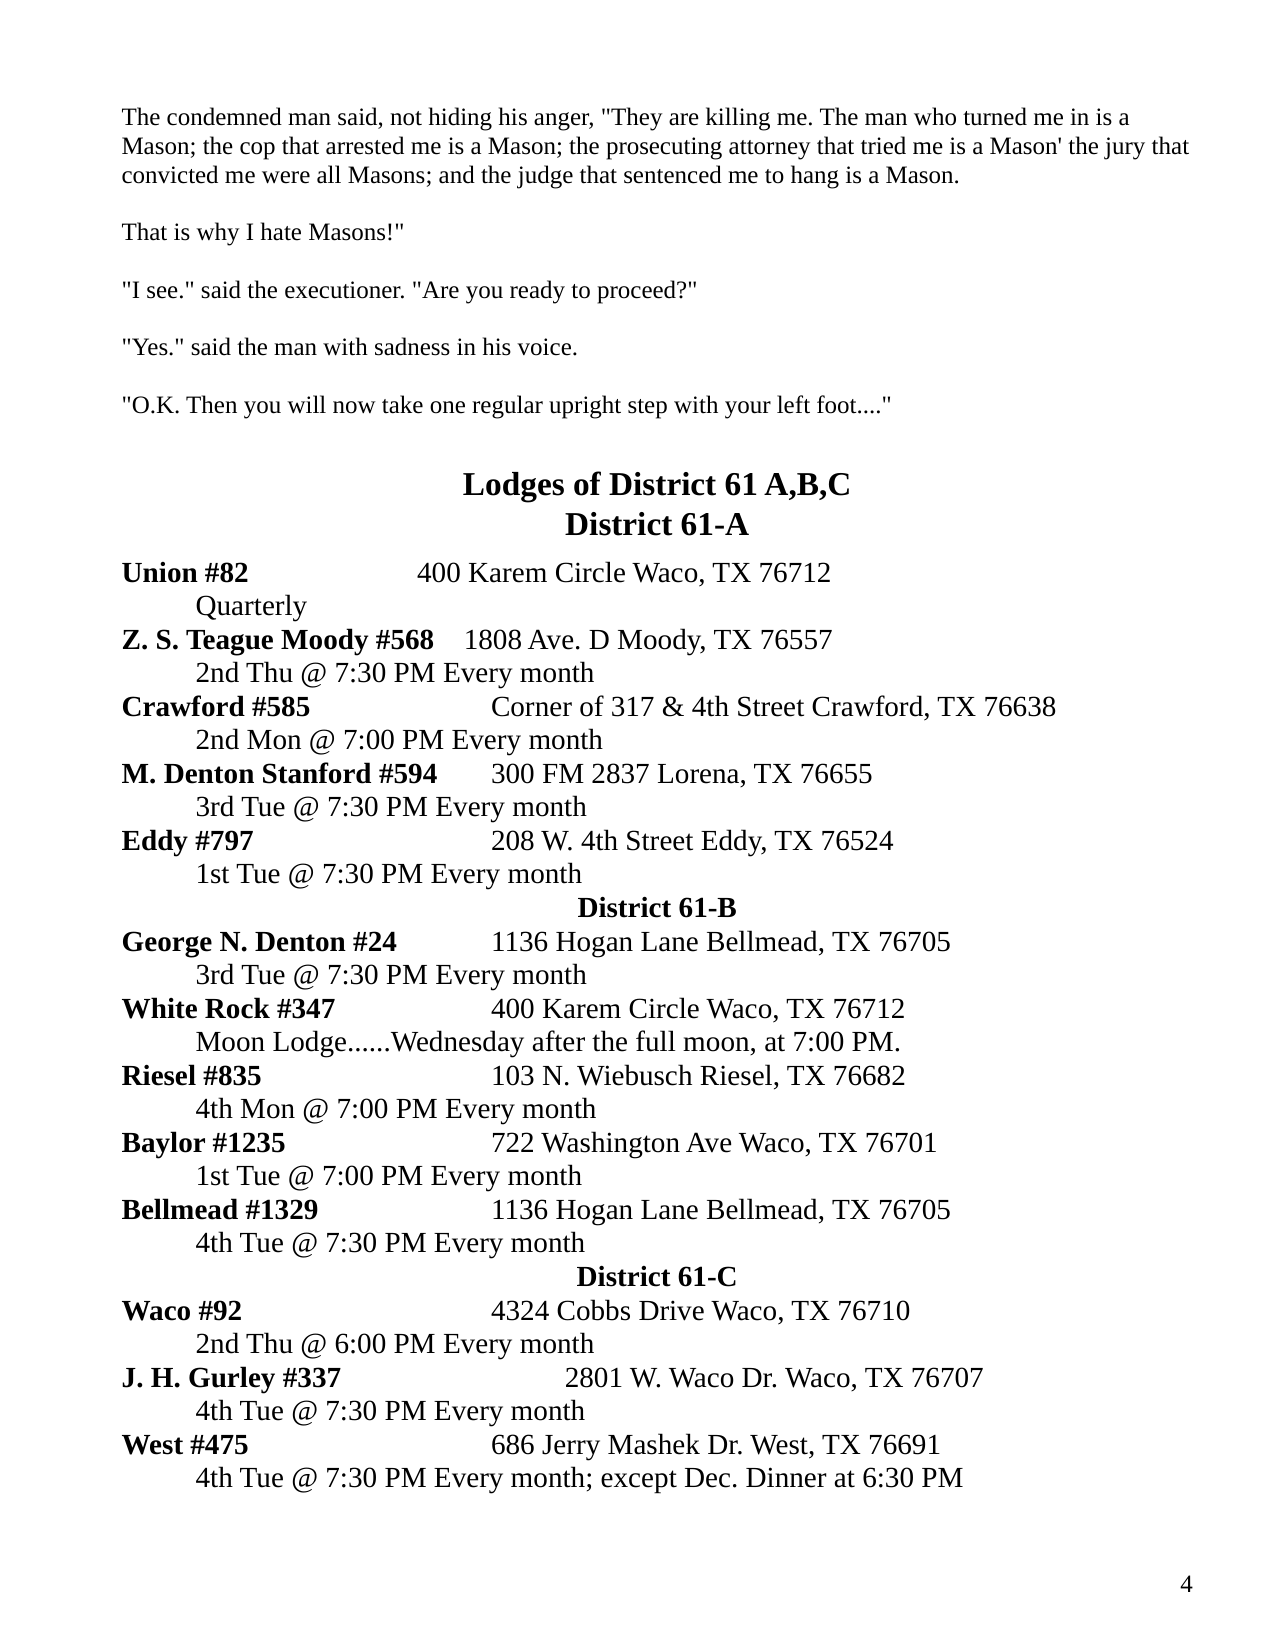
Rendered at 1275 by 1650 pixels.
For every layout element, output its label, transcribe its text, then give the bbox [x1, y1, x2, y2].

text 1st Tue @ 7:30 PM Every month [121, 857, 1192, 890]
text Quarterly [121, 588, 1192, 622]
text District 61-C [121, 1259, 1192, 1293]
text District 61-B [121, 890, 1192, 924]
text 4th Mon @ 7:00 PM Every month [121, 1091, 1192, 1125]
subtitle George N. Denton #24 1136 Hogan Lane Bellmead, TX 76705 [121, 924, 1192, 957]
text 4th Tue @ 7:30 PM Every month; except Dec. Dinner at 6:30 PM [121, 1460, 1192, 1494]
text The condemned man said, not hiding his anger, "They are killing me. The man who turned me in is a Mason; the cop that arrested me is a Mason; the prosecuting attorney that tried me is a Mason' the jury that convicted me were all Masons; and the judge that sentenced me to hang is a Mason. That is why I hate Masons!" "I see." said the executioner. "Are you ready to proceed?" "Yes." said the man with sadness in his voice. "O.K. Then you will now take one regular upright step with your left foot...." [121, 73, 1192, 418]
text Lodges of District 61 A,B,C [121, 464, 1192, 503]
subtitle Baylor #1235 722 Washington Ave Waco, TX 76701 [121, 1125, 1192, 1158]
subtitle M. Denton Stanford #594 300 FM 2837 Lorena, TX 76655 [121, 756, 1192, 789]
subtitle Riesel #835 103 N. Wiebusch Riesel, TX 76682 [121, 1058, 1192, 1091]
subtitle White Rock #347 400 Karem Circle Waco, TX 76712 [121, 991, 1192, 1024]
text 2nd Thu @ 7:30 PM Every month [121, 655, 1192, 689]
subtitle West #475 686 Jerry Mashek Dr. West, TX 76691 [121, 1427, 1192, 1460]
subtitle Bellmead #1329 1136 Hogan Lane Bellmead, TX 76705 [121, 1192, 1192, 1226]
text 4th Tue @ 7:30 PM Every month [121, 1226, 1192, 1259]
text 4th Tue @ 7:30 PM Every month [121, 1393, 1192, 1427]
subtitle Z. S. Teague Moody #568 1808 Ave. D Moody, TX 76557 [121, 622, 1192, 655]
subtitle Crawford #585 Corner of 317 & 4th Street Crawford, TX 76638 [121, 689, 1192, 722]
text 3rd Tue @ 7:30 PM Every month [121, 789, 1192, 823]
subtitle Eddy #797 208 W. 4th Street Eddy, TX 76524 [121, 823, 1192, 857]
subtitle J. H. Gurley #337 2801 W. Waco Dr. Waco, TX 76707 [121, 1360, 1192, 1393]
text 3rd Tue @ 7:30 PM Every month [121, 957, 1192, 991]
subtitle District 61-A [121, 504, 1192, 543]
subtitle Waco #92 4324 Cobbs Drive Waco, TX 76710 [121, 1293, 1192, 1326]
text 1st Tue @ 7:00 PM Every month [121, 1158, 1192, 1192]
text 2nd Mon @ 7:00 PM Every month [121, 722, 1192, 756]
text 2nd Thu @ 6:00 PM Every month [121, 1326, 1192, 1360]
subtitle Union #82 400 Karem Circle Waco, TX 76712 [121, 555, 1192, 588]
text Moon Lodge......Wednesday after the full moon, at 7:00 PM. [121, 1024, 1192, 1058]
